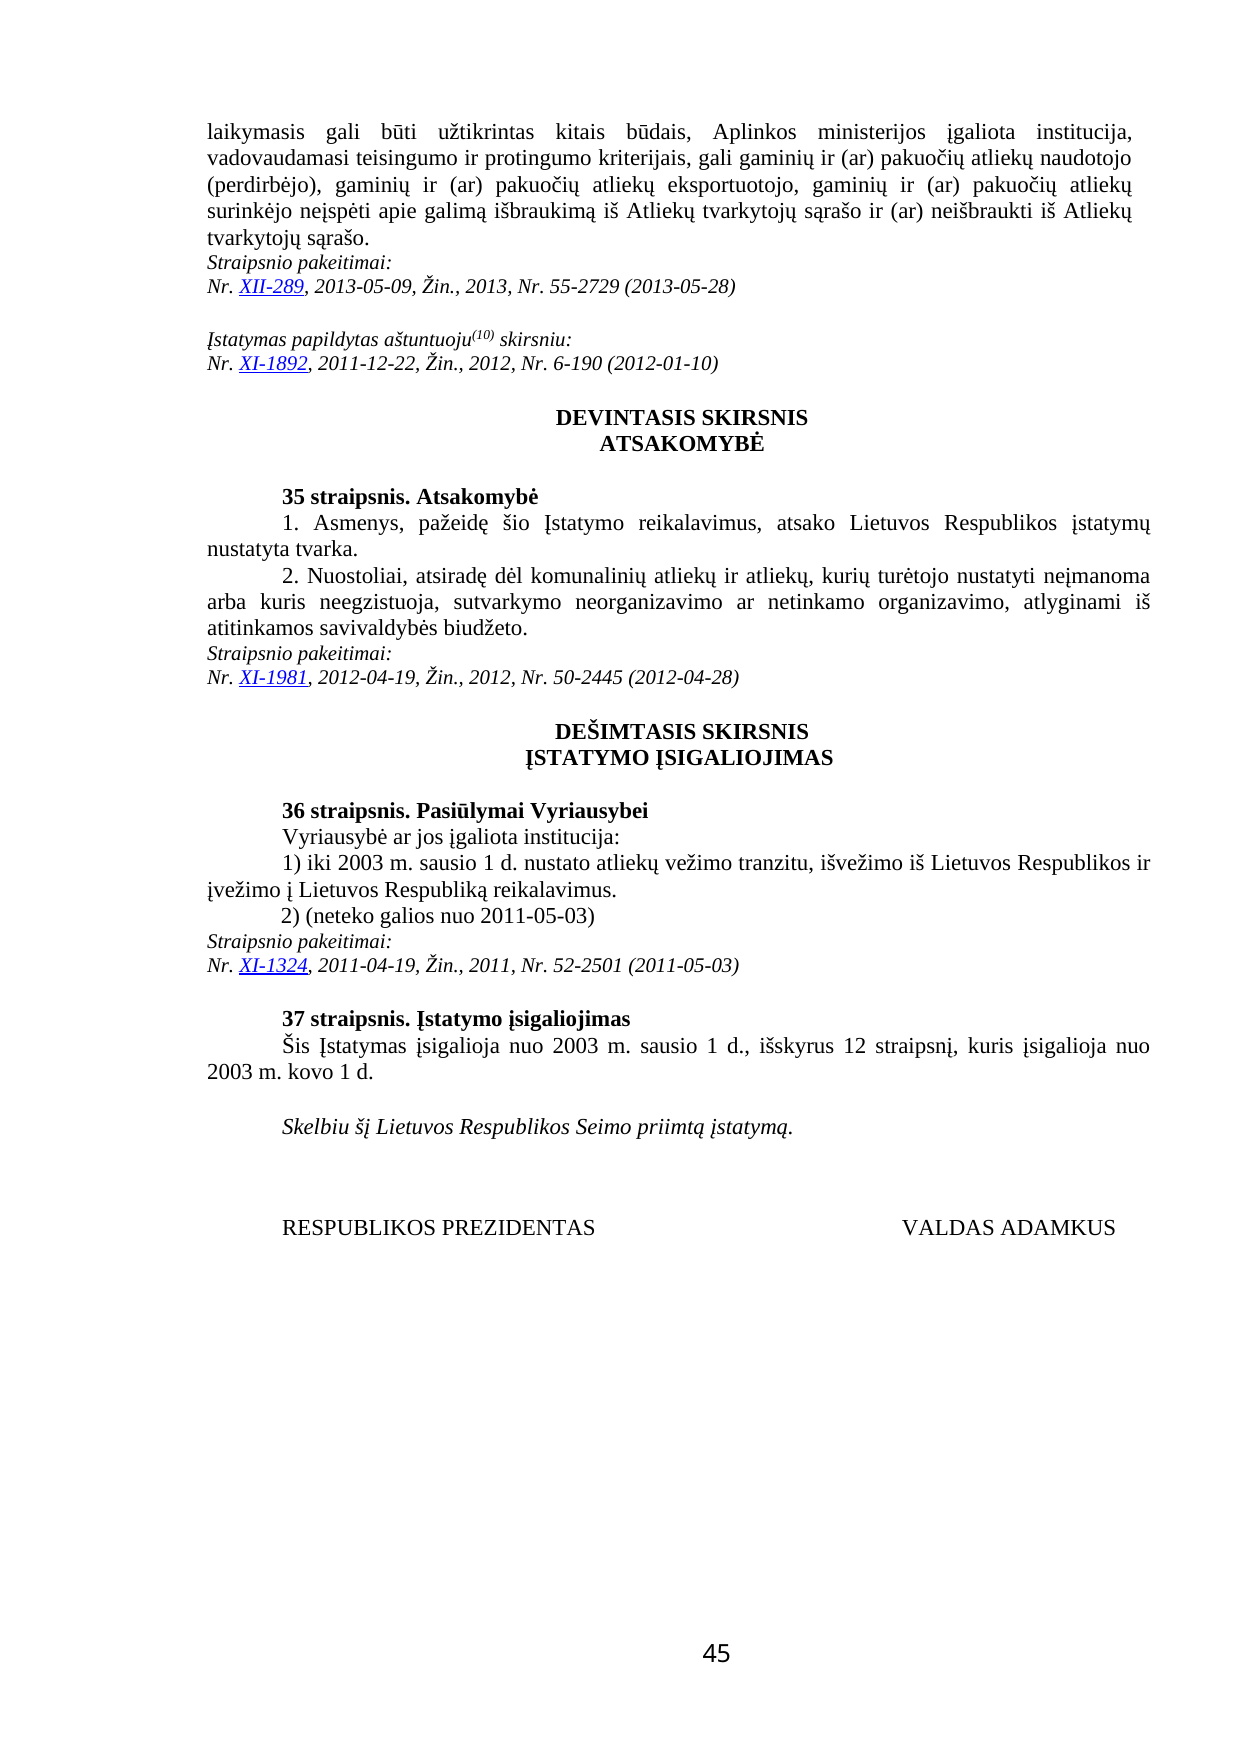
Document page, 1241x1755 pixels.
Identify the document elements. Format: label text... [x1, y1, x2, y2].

text 2. Nuostoliai, atsiradę dėl komunalinių atliekų ir atliekų, kurių turėtojo nustatyti neįmanoma arba kuris neegzistuoja, sutvarkymo neorganizavimo ar netinkamo organizavimo, atlyginami iš atitinkamos savivaldybės biudžeto. [207, 562, 1152, 641]
text Nr. XI-1892, 2011-12-22, Žin., 2012, Nr. 6-190 (2012-01-10) [207, 351, 1152, 375]
text Šis Įstatymas įsigalioja nuo 2003 m. sausio 1 d., išskyrus 12 straipsnį, kuris įsigalioja nuo 2003 m. kovo 1 d. [207, 1032, 1152, 1084]
text 2) (neteko galios nuo 2011-05-03) [207, 902, 1152, 928]
subtitle ATSAKOMYBĖ [207, 430, 1152, 456]
text RESPUBLIKOS PREZIDENTAS VALDAS ADAMKUS [207, 1214, 1152, 1240]
text Straipsnio pakeitimai: [207, 250, 1152, 274]
text 35 straipsnis. Atsakomybė [207, 483, 1152, 509]
text Nr. XII-289, 2013-05-09, Žin., 2013, Nr. 55-2729 (2013-05-28) [207, 274, 1152, 298]
text Skelbiu šį Lietuvos Respublikos Seimo priimtą įstatymą. [207, 1113, 1152, 1139]
text laikymasis gali būti užtikrintas kitais būdais, Aplinkos ministerijos įgaliota institucija, vadovaudamasi teisingumo ir protingumo kriterijais, gali gaminių ir (ar) pakuočių atliekų naudotojo (perdirbėjo), gaminių ir (ar) pakuočių atliekų eksportuotojo, gaminių ir (ar) pakuočių atliekų surinkėjo neįspėti apie galimą išbraukimą iš Atliekų tvarkytojų sąrašo ir (ar) neišbraukti iš Atliekų tvarkytojų sąrašo. [207, 118, 1133, 250]
text 1. Asmenys, pažeidę šio Įstatymo reikalavimus, atsako Lietuvos Respublikos įstatymų nustatyta tvarka. [207, 509, 1152, 562]
text Įstatymas papildytas aštuntuoju(10) skirsniu: [207, 327, 1152, 351]
text 36 straipsnis. Pasiūlymai Vyriausybei [207, 797, 1152, 823]
text Nr. XI-1981, 2012-04-19, Žin., 2012, Nr. 50-2445 (2012-04-28) [207, 665, 1152, 689]
subtitle devintasis skirsnis [207, 404, 1152, 430]
text Straipsnio pakeitimai: [207, 928, 1152, 953]
text įstatymo įsigaliojimas [207, 744, 1152, 770]
text 37 straipsnis. Įstatymo įsigaliojimas [207, 1005, 1152, 1032]
subtitle dešimtasis skirsnis [207, 718, 1152, 744]
text 1) iki 2003 m. sausio 1 d. nustato atliekų vežimo tranzitu, išvežimo iš Lietuvos Respublikos ir įvežimo į Lietuvos Respubliką reikalavimus. [207, 849, 1152, 902]
text Vyriausybė ar jos įgaliota institucija: [207, 823, 1152, 849]
text Nr. XI-1324, 2011-04-19, Žin., 2011, Nr. 52-2501 (2011-05-03) [207, 953, 1152, 977]
text Straipsnio pakeitimai: [207, 641, 1152, 665]
